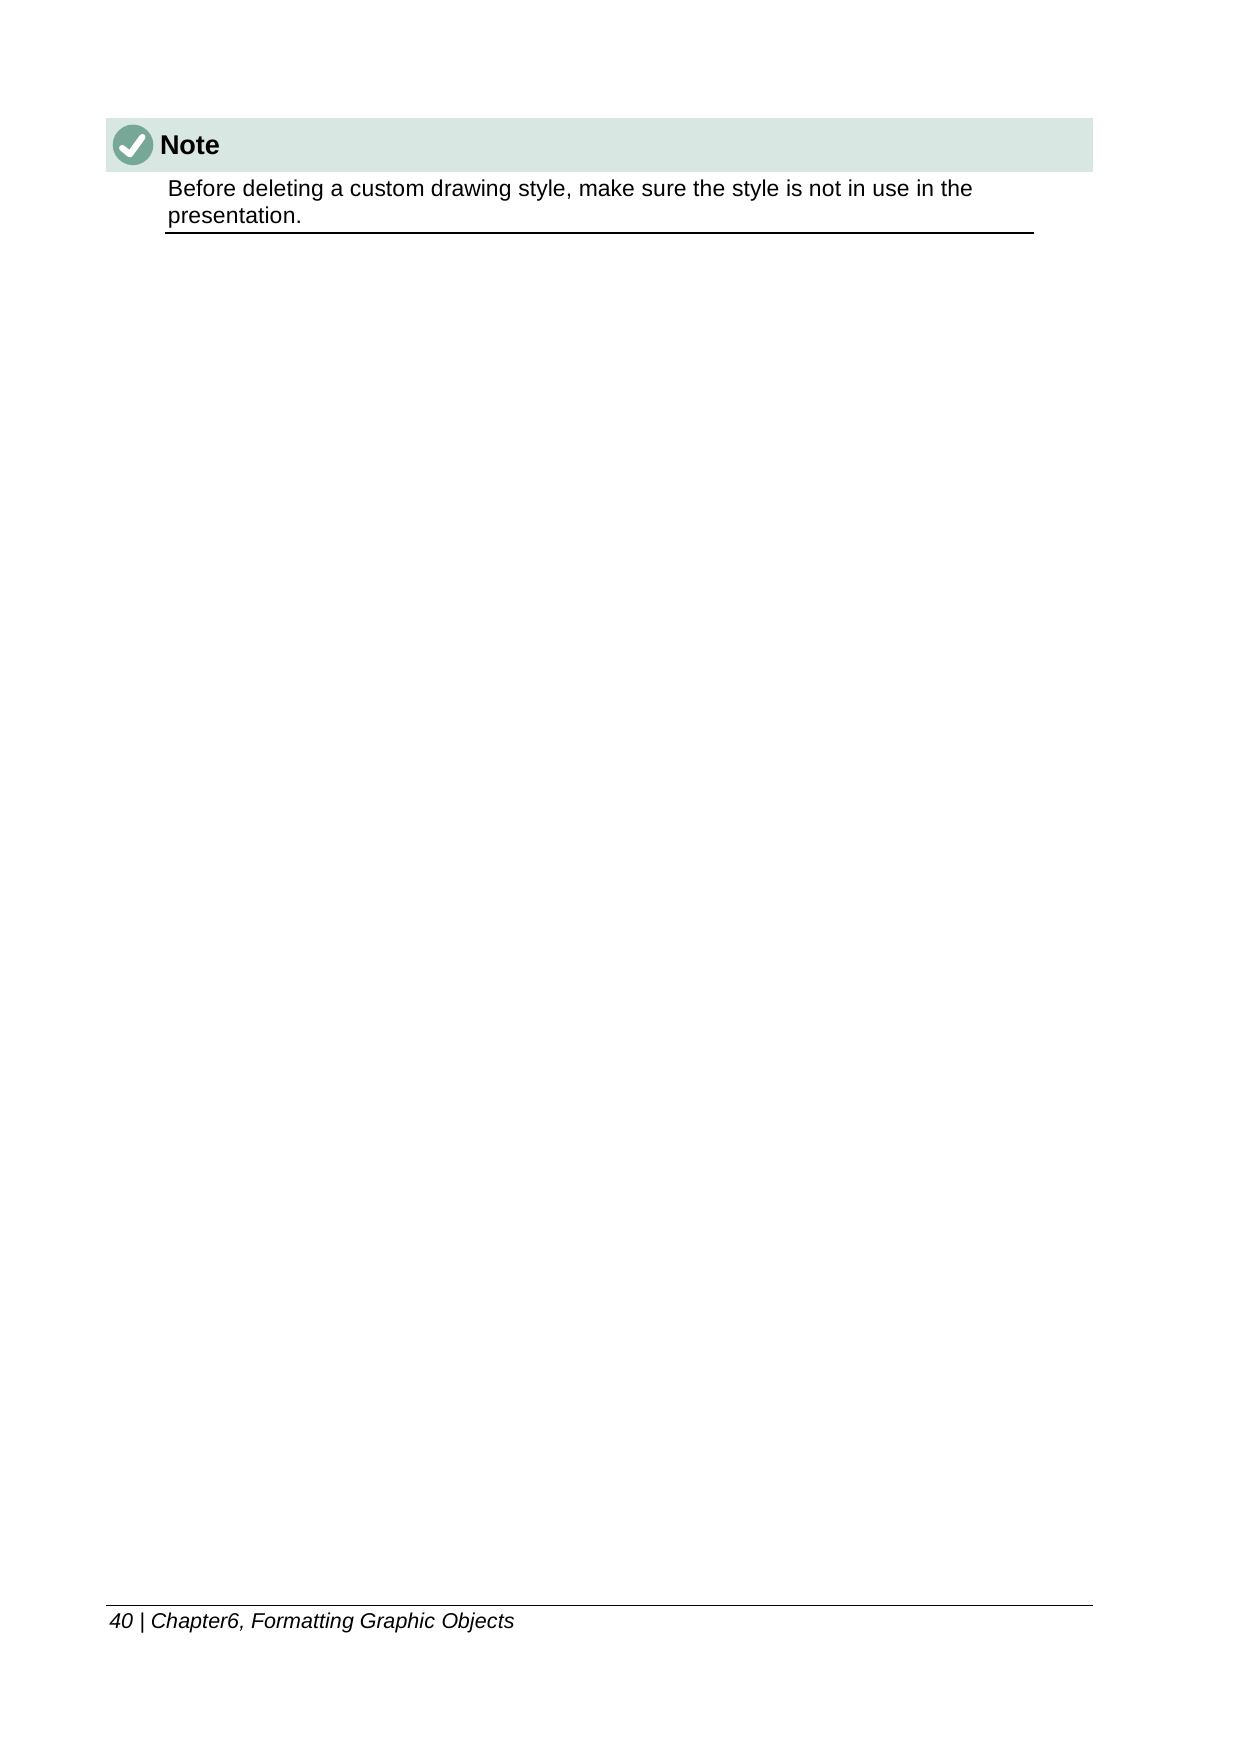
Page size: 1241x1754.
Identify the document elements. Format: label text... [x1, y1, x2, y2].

text Before deleting a custom drawing style, make sure the style is not in use in the presentation. [164, 172, 1034, 234]
subtitle Note [106, 118, 1093, 172]
